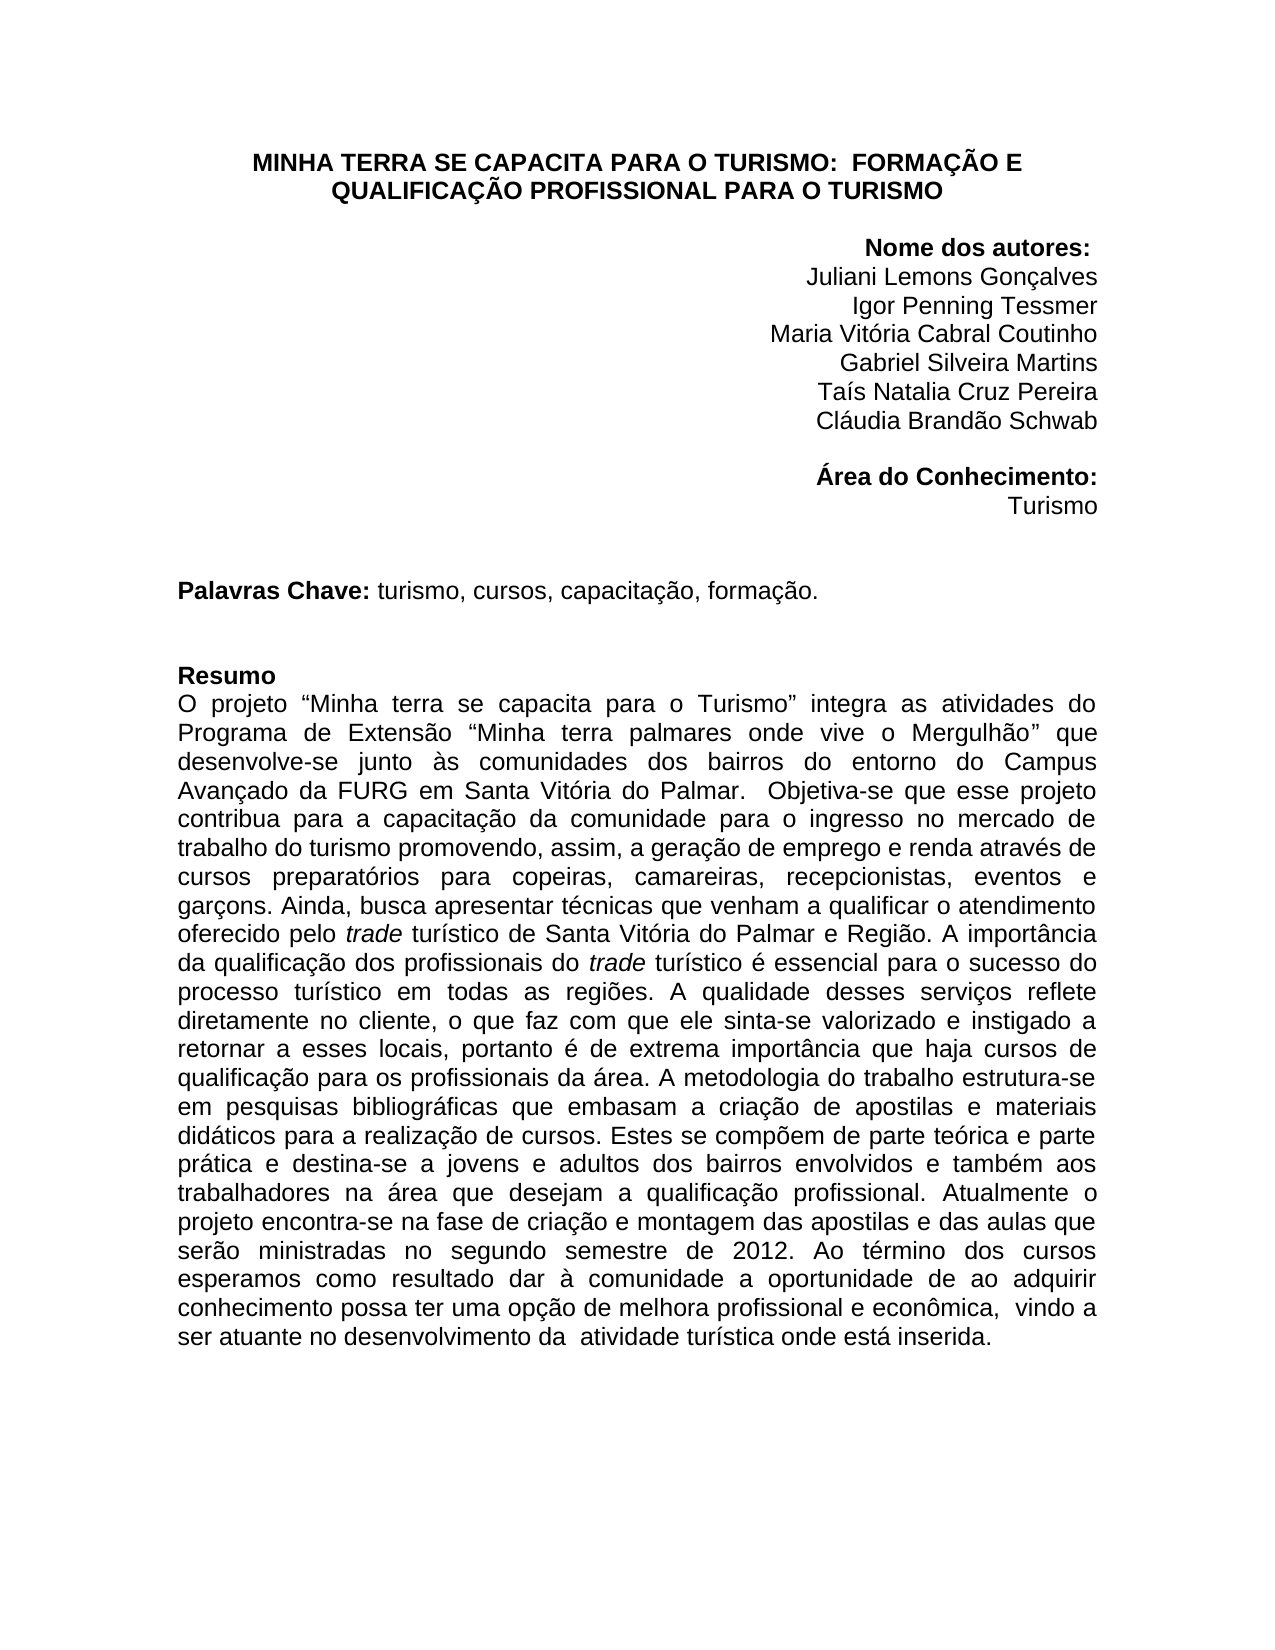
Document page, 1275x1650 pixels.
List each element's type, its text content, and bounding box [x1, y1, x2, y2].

text Gabriel Silveira Martins [177, 348, 1098, 377]
text Nome dos autores: [177, 233, 1098, 262]
text Área do Conhecimento: [177, 462, 1098, 491]
text MINHA TERRA SE CAPACITA PARA O TURISMO: FORMAÇÃO E QUALIFICAÇÃO PROFISSIONAL PARA O TURISMO [177, 148, 1098, 205]
text Juliani Lemons Gonçalves [177, 262, 1098, 291]
text Taís Natalia Cruz Pereira [177, 377, 1098, 406]
text Igor Penning Tessmer [177, 291, 1098, 319]
text O projeto “Minha terra se capacita para o Turismo” integra as atividades do Programa de Extensão “Minha terra palmares onde vive o Mergulhão” que desenvolve-se junto às comunidades dos bairros do entorno do Campus Avançado da FURG em Santa Vitória do Palmar. Objetiva-se que esse projeto contribua para a capacitação da comunidade para o ingresso no mercado de trabalho do turismo promovendo, assim, a geração de emprego e renda através de cursos preparatórios para copeiras, camareiras, recepcionistas, eventos e garçons. Ainda, busca apresentar técnicas que venham a qualificar o atendimento oferecido pelo trade turístico de Santa Vitória do Palmar e Região. A importância da qualificação dos profissionais do trade turístico é essencial para o sucesso do processo turístico em todas as regiões. A qualidade desses serviços reflete diretamente no cliente, o que faz com que ele sinta-se valorizado e instigado a retornar a esses locais, portanto é de extrema importância que haja cursos de qualificação para os profissionais da área. A metodologia do trabalho estrutura-se em pesquisas bibliográficas que embasam a criação de apostilas e materiais didáticos para a realização de cursos. Estes se compõem de parte teórica e parte prática e destina-se a jovens e adultos dos bairros envolvidos e também aos trabalhadores na área que desejam a qualificação profissional. Atualmente o projeto encontra-se na fase de criação e montagem das apostilas e das aulas que serão ministradas no segundo semestre de 2012. Ao término dos cursos esperamos como resultado dar à comunidade a oportunidade de ao adquirir conhecimento possa ter uma opção de melhora profissional e econômica, vindo a ser atuante no desenvolvimento da atividade turística onde está inserida. [177, 689, 1098, 1351]
text Maria Vitória Cabral Coutinho [177, 319, 1098, 348]
text Resumo [177, 661, 1098, 689]
text Palavras Chave: turismo, cursos, capacitação, formação. [177, 576, 1098, 605]
text Cláudia Brandão Schwab [177, 406, 1098, 434]
text Turismo [177, 491, 1098, 520]
